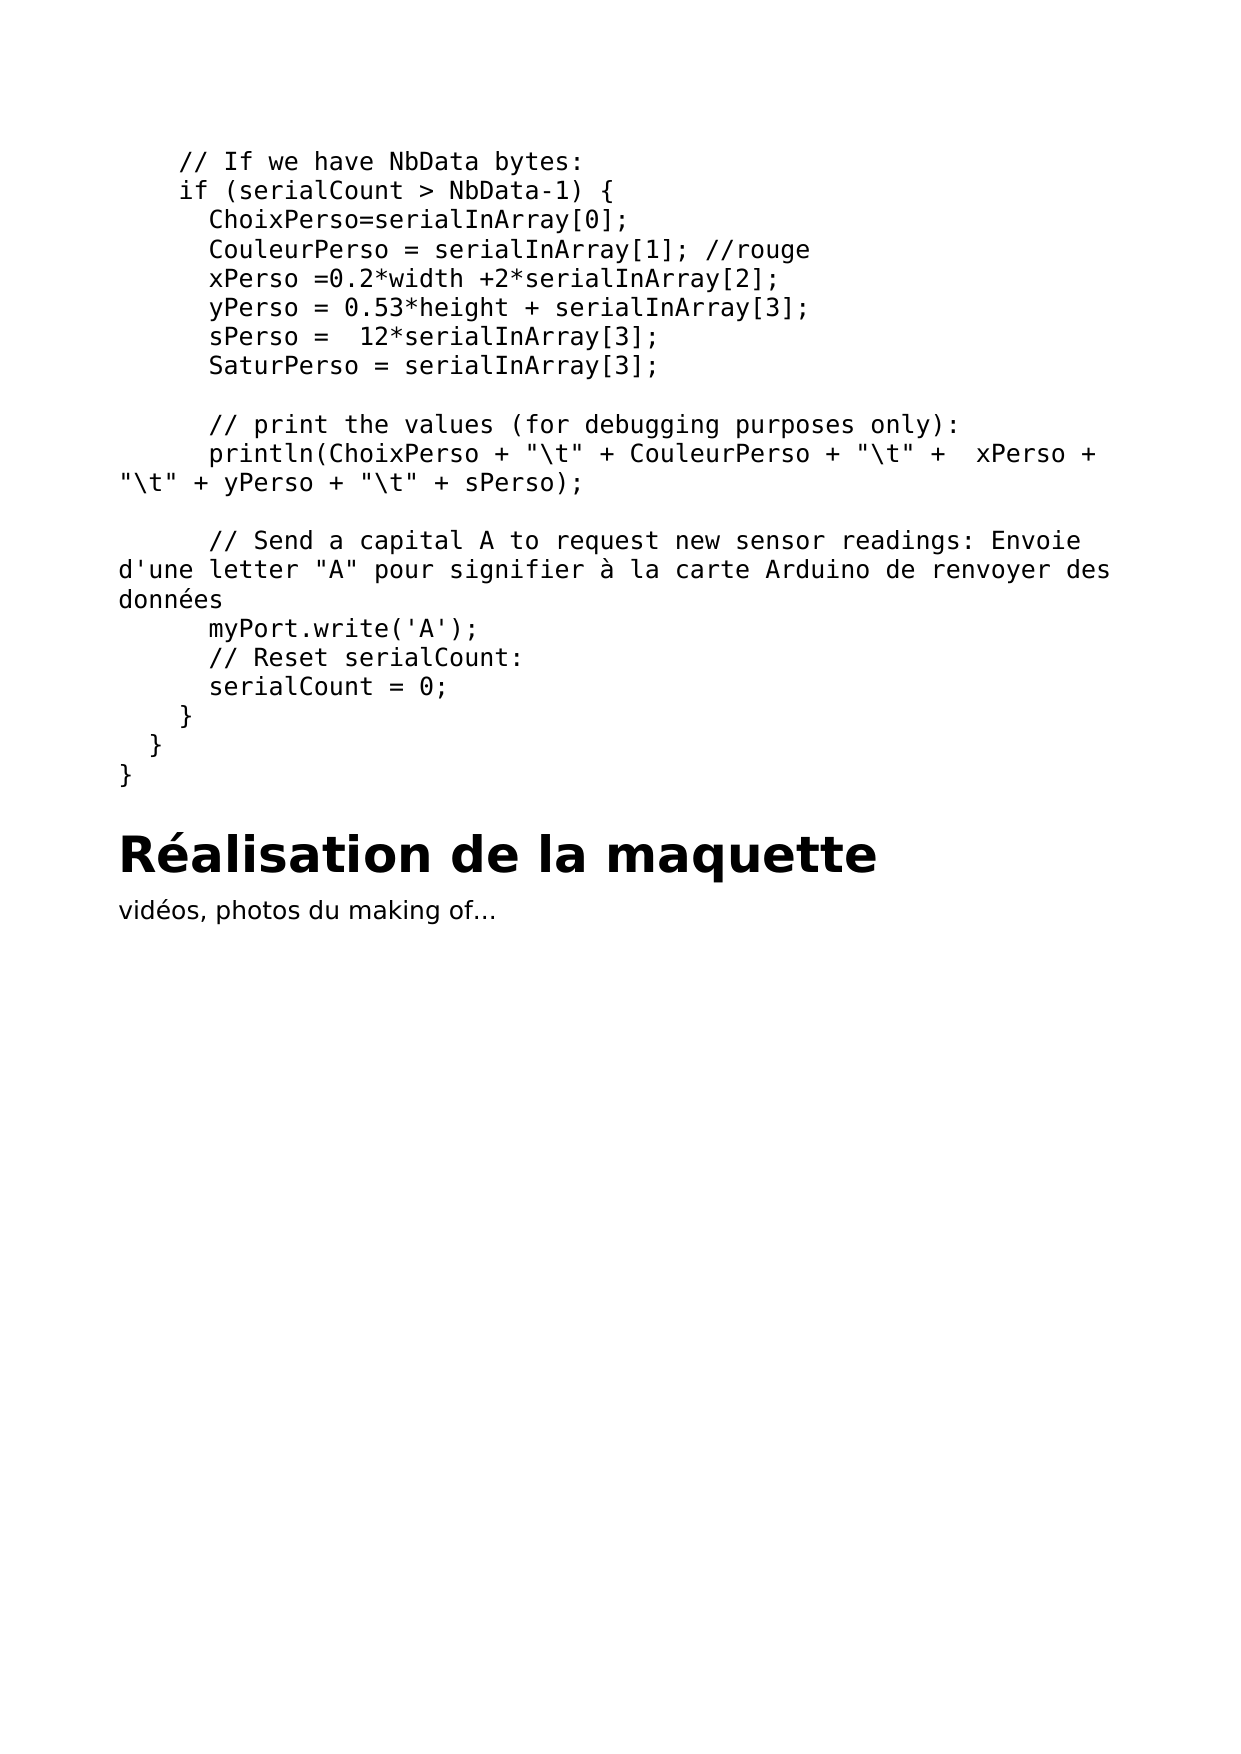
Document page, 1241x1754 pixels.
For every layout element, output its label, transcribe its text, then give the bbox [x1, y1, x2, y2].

subtitle Réalisation de la maquette [118, 826, 1122, 884]
text vidéos, photos du making of... [118, 896, 1122, 926]
text // If we have NbData bytes: if (serialCount > NbData-1) { ChoixPerso=serialInArray[0]; CouleurPerso = serialInArray[1]; //rouge xPerso =0.2*width +2*serialInArray[2]; yPerso = 0.53*height + serialInArray[3]; sPerso = 12*serialInArray[3]; SaturPerso = serialInArray[3]; // print the values (for debugging purposes only): println(ChoixPerso + "\t" + CouleurPerso + "\t" + xPerso + "\t" + yPerso + "\t" + sPerso); // Send a capital A to request new sensor readings: Envoie d'une letter "A" pour signifier à la carte Arduino de renvoyer des données myPort.write('A'); // Reset serialCount: serialCount = 0; } } } [118, 118, 1122, 789]
